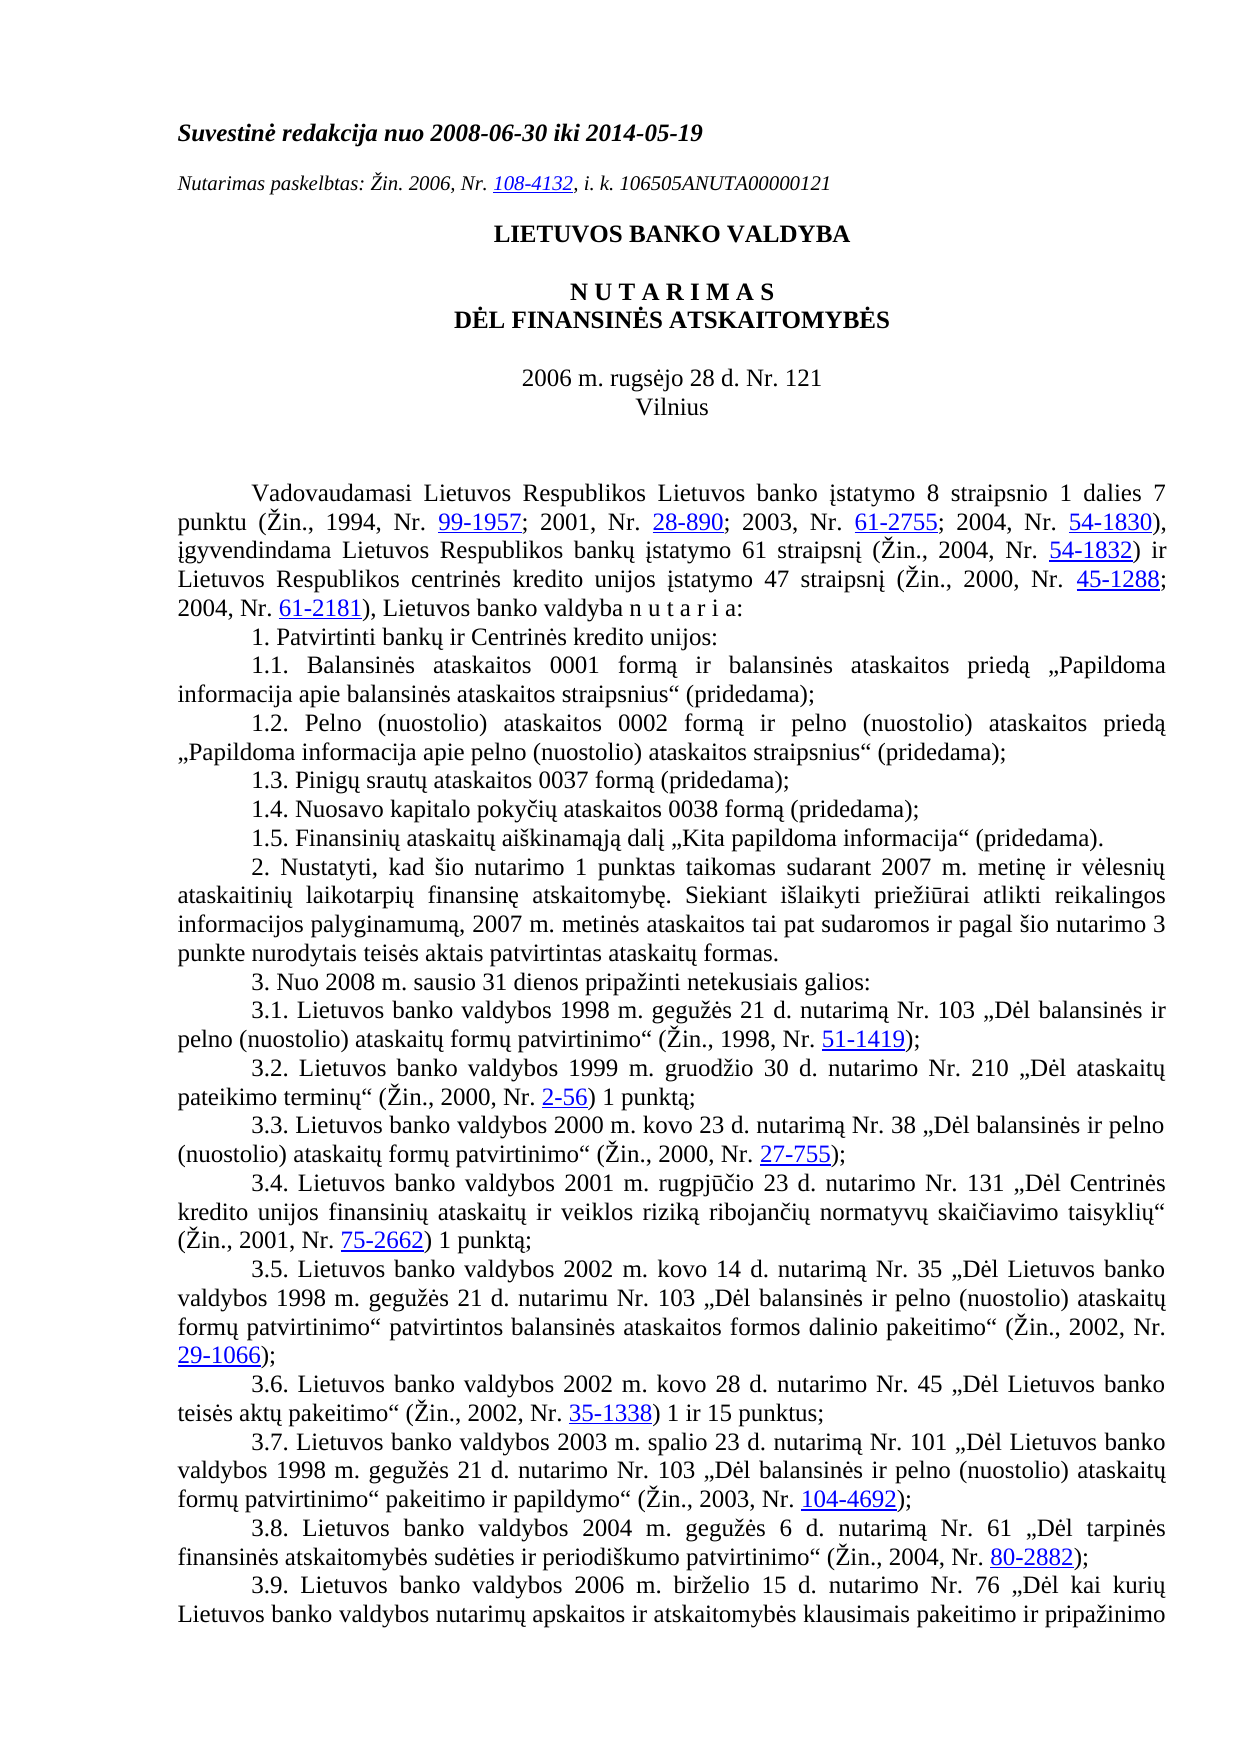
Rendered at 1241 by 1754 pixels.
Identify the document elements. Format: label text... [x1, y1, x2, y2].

text DĖL FINANSINĖS ATSKAITOMYBĖS [177, 305, 1167, 334]
text N U T A R I M A S [177, 277, 1167, 305]
text LIETUVOS BANKO VALDYBA [177, 219, 1167, 248]
text 3.9. Lietuvos banko valdybos 2006 m. birželio 15 d. nutarimo Nr. 76 „Dėl kai kurių Lietuvos banko valdybos nutarimų apskaitos ir atskaitomybės klausimais pakeitimo ir pripažinimo [177, 1570, 1167, 1628]
text Suvestinė redakcija nuo 2008-06-30 iki 2014-05-19 [177, 118, 1167, 147]
text 3.4. Lietuvos banko valdybos 2001 m. rugpjūčio 23 d. nutarimo Nr. 131 „Dėl Centrinės kredito unijos finansinių ataskaitų ir veiklos riziką ribojančių normatyvų skaičiavimo taisyklių“ (Žin., 2001, Nr. 75-2662) 1 punktą; [177, 1168, 1167, 1254]
text Vadovaudamasi Lietuvos Respublikos Lietuvos banko įstatymo 8 straipsnio 1 dalies 7 punktu (Žin., 1994, Nr. 99-1957; 2001, Nr. 28-890; 2003, Nr. 61-2755; 2004, Nr. 54-1830), įgyvendindama Lietuvos Respublikos bankų įstatymo 61 straipsnį (Žin., 2004, Nr. 54-1832) ir Lietuvos Respublikos centrinės kredito unijos įstatymo 47 straipsnį (Žin., 2000, Nr. 45-1288; 2004, Nr. 61-2181), Lietuvos banko valdyba nutaria: [177, 478, 1167, 622]
text 3.3. Lietuvos banko valdybos 2000 m. kovo 23 d. nutarimą Nr. 38 „Dėl balansinės ir pelno (nuostolio) ataskaitų formų patvirtinimo“ (Žin., 2000, Nr. 27-755); [177, 1110, 1167, 1168]
text 1.1. Balansinės ataskaitos 0001 formą ir balansinės ataskaitos priedą „Papildoma informacija apie balansinės ataskaitos straipsnius“ (pridedama); [177, 650, 1167, 708]
text 2. Nustatyti, kad šio nutarimo 1 punktas taikomas sudarant 2007 m. metinę ir vėlesnių ataskaitinių laikotarpių finansinę atskaitomybę. Siekiant išlaikyti priežiūrai atlikti reikalingos informacijos palyginamumą, 2007 m. metinės ataskaitos tai pat sudaromos ir pagal šio nutarimo 3 punkte nurodytais teisės aktais patvirtintas ataskaitų formas. [177, 852, 1167, 967]
text 3.8. Lietuvos banko valdybos 2004 m. gegužės 6 d. nutarimą Nr. 61 „Dėl tarpinės finansinės atskaitomybės sudėties ir periodiškumo patvirtinimo“ (Žin., 2004, Nr. 80-2882); [177, 1513, 1167, 1570]
text 1.4. Nuosavo kapitalo pokyčių ataskaitos 0038 formą (pridedama); [177, 794, 1167, 823]
text 1. Patvirtinti bankų ir Centrinės kredito unijos: [177, 622, 1167, 650]
text 1.5. Finansinių ataskaitų aiškinamąją dalį „Kita papildoma informacija“ (pridedama). [177, 823, 1167, 852]
text 1.2. Pelno (nuostolio) ataskaitos 0002 formą ir pelno (nuostolio) ataskaitos priedą „Papildoma informacija apie pelno (nuostolio) ataskaitos straipsnius“ (pridedama); [177, 708, 1167, 765]
text 2006 m. rugsėjo 28 d. Nr. 121 [177, 363, 1167, 392]
text Nutarimas paskelbtas: Žin. 2006, Nr. 108-4132, i. k. 106505ANUTA00000121 [177, 171, 1167, 195]
text 3.2. Lietuvos banko valdybos 1999 m. gruodžio 30 d. nutarimo Nr. 210 „Dėl ataskaitų pateikimo terminų“ (Žin., 2000, Nr. 2-56) 1 punktą; [177, 1053, 1167, 1110]
text 1.3. Pinigų srautų ataskaitos 0037 formą (pridedama); [177, 765, 1167, 794]
text Vilnius [177, 392, 1167, 420]
text 3. Nuo 2008 m. sausio 31 dienos pripažinti netekusiais galios: [177, 967, 1167, 995]
text 3.6. Lietuvos banko valdybos 2002 m. kovo 28 d. nutarimo Nr. 45 „Dėl Lietuvos banko teisės aktų pakeitimo“ (Žin., 2002, Nr. 35-1338) 1 ir 15 punktus; [177, 1369, 1167, 1427]
text 3.1. Lietuvos banko valdybos 1998 m. gegužės 21 d. nutarimą Nr. 103 „Dėl balansinės ir pelno (nuostolio) ataskaitų formų patvirtinimo“ (Žin., 1998, Nr. 51-1419); [177, 995, 1167, 1053]
text 3.5. Lietuvos banko valdybos 2002 m. kovo 14 d. nutarimą Nr. 35 „Dėl Lietuvos banko valdybos 1998 m. gegužės 21 d. nutarimu Nr. 103 „Dėl balansinės ir pelno (nuostolio) ataskaitų formų patvirtinimo“ patvirtintos balansinės ataskaitos formos dalinio pakeitimo“ (Žin., 2002, Nr. 29-1066); [177, 1254, 1167, 1369]
text 3.7. Lietuvos banko valdybos 2003 m. spalio 23 d. nutarimą Nr. 101 „Dėl Lietuvos banko valdybos 1998 m. gegužės 21 d. nutarimo Nr. 103 „Dėl balansinės ir pelno (nuostolio) ataskaitų formų patvirtinimo“ pakeitimo ir papildymo“ (Žin., 2003, Nr. 104-4692); [177, 1427, 1167, 1513]
